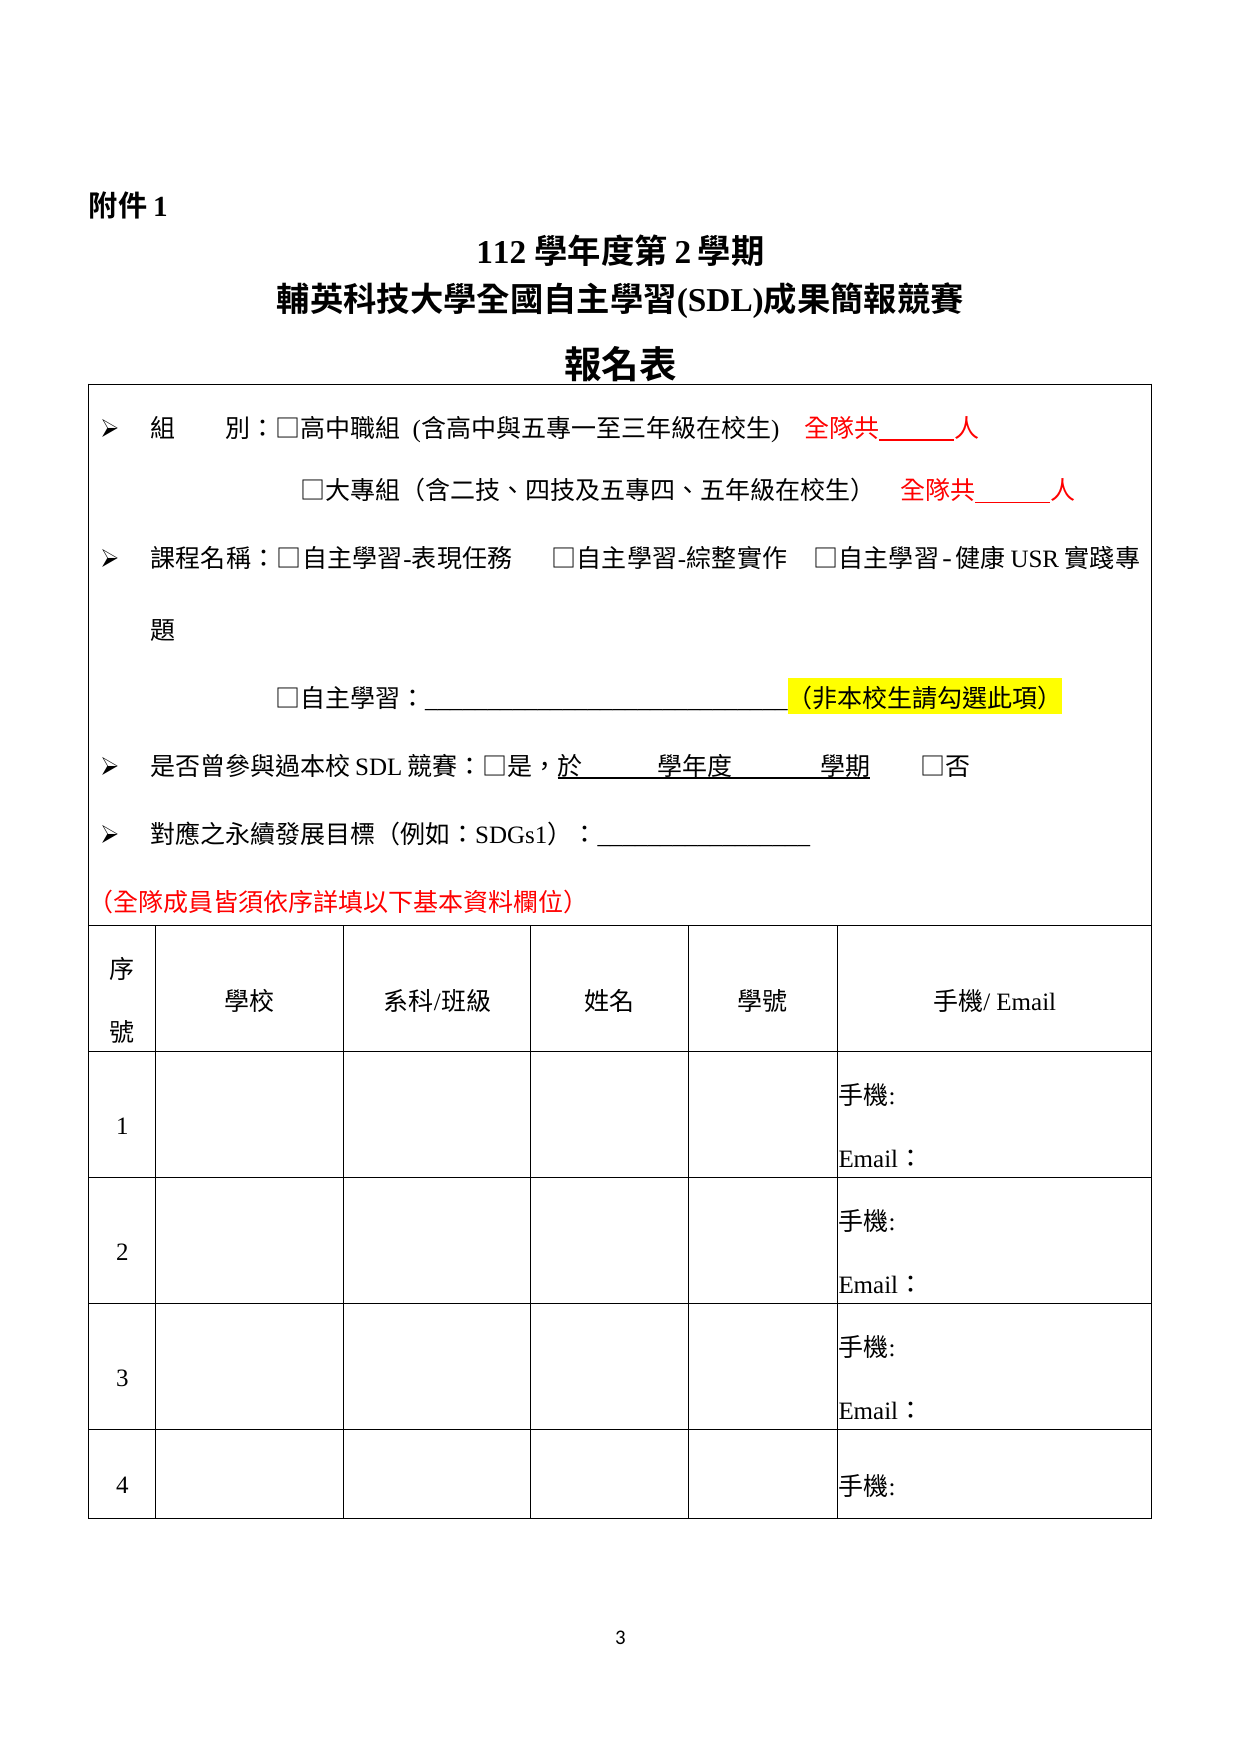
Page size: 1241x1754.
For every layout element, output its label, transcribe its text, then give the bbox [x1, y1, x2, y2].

table_cell 3 [89, 1304, 155, 1429]
table_cell [531, 1178, 688, 1303]
table_cell 4 [89, 1430, 155, 1518]
table_cell 手機: Email： [838, 1304, 1151, 1429]
table_cell [689, 1178, 837, 1303]
table_cell [344, 1052, 530, 1177]
table_cell [344, 1304, 530, 1429]
table_cell 手機/ Email [838, 926, 1151, 1051]
table_cell [344, 1430, 530, 1518]
table_cell [689, 1430, 837, 1518]
table_cell [689, 1304, 837, 1429]
table_cell [156, 1430, 343, 1518]
table_cell [689, 1052, 837, 1177]
table_cell [531, 1052, 688, 1177]
text 輔英科技大學全國自主學習(SDL)成果簡報競賽 [89, 273, 1152, 321]
table_cell 序號 [89, 926, 155, 1051]
table_cell 1 [89, 1052, 155, 1177]
table_cell [156, 1052, 343, 1177]
table_header 組 別：□高中職組 (含高中與五專一至三年級在校生) 全隊共 人 □大專組（含二技、四技及五專四、五年級在校生） 全隊共 人 課程名稱：□自主學習-表現任務 □自主學習-綜整實作 □自主學習-健康USR實踐專題 □自主學習：_____________________________（非本校生請勾選此項） 是否曾參與過本校SDL競賽：□是，於 學年度 學期 □否 對應之永續發展目標（例如：SDGs1）：_________________ （全隊成員皆須依序詳填以下基本資料欄位） [89, 385, 1151, 925]
table_cell [344, 1178, 530, 1303]
table_cell 學號 [689, 926, 837, 1051]
table_cell 手機: Email： [838, 1178, 1151, 1303]
table_cell [156, 1178, 343, 1303]
table_cell [531, 1430, 688, 1518]
table_cell [531, 1304, 688, 1429]
table_cell 系科/班級 [344, 926, 530, 1051]
table_cell [156, 1304, 343, 1429]
table_cell 手機: Email： [838, 1052, 1151, 1177]
table_cell 2 [89, 1178, 155, 1303]
table_cell 學校 [156, 926, 343, 1051]
table_cell 姓名 [531, 926, 688, 1051]
table_cell 手機: [838, 1430, 1151, 1518]
text 附件1 [89, 162, 1152, 224]
text 112 學年度第2學期 [89, 224, 1152, 273]
text 報名表 [89, 321, 1152, 383]
